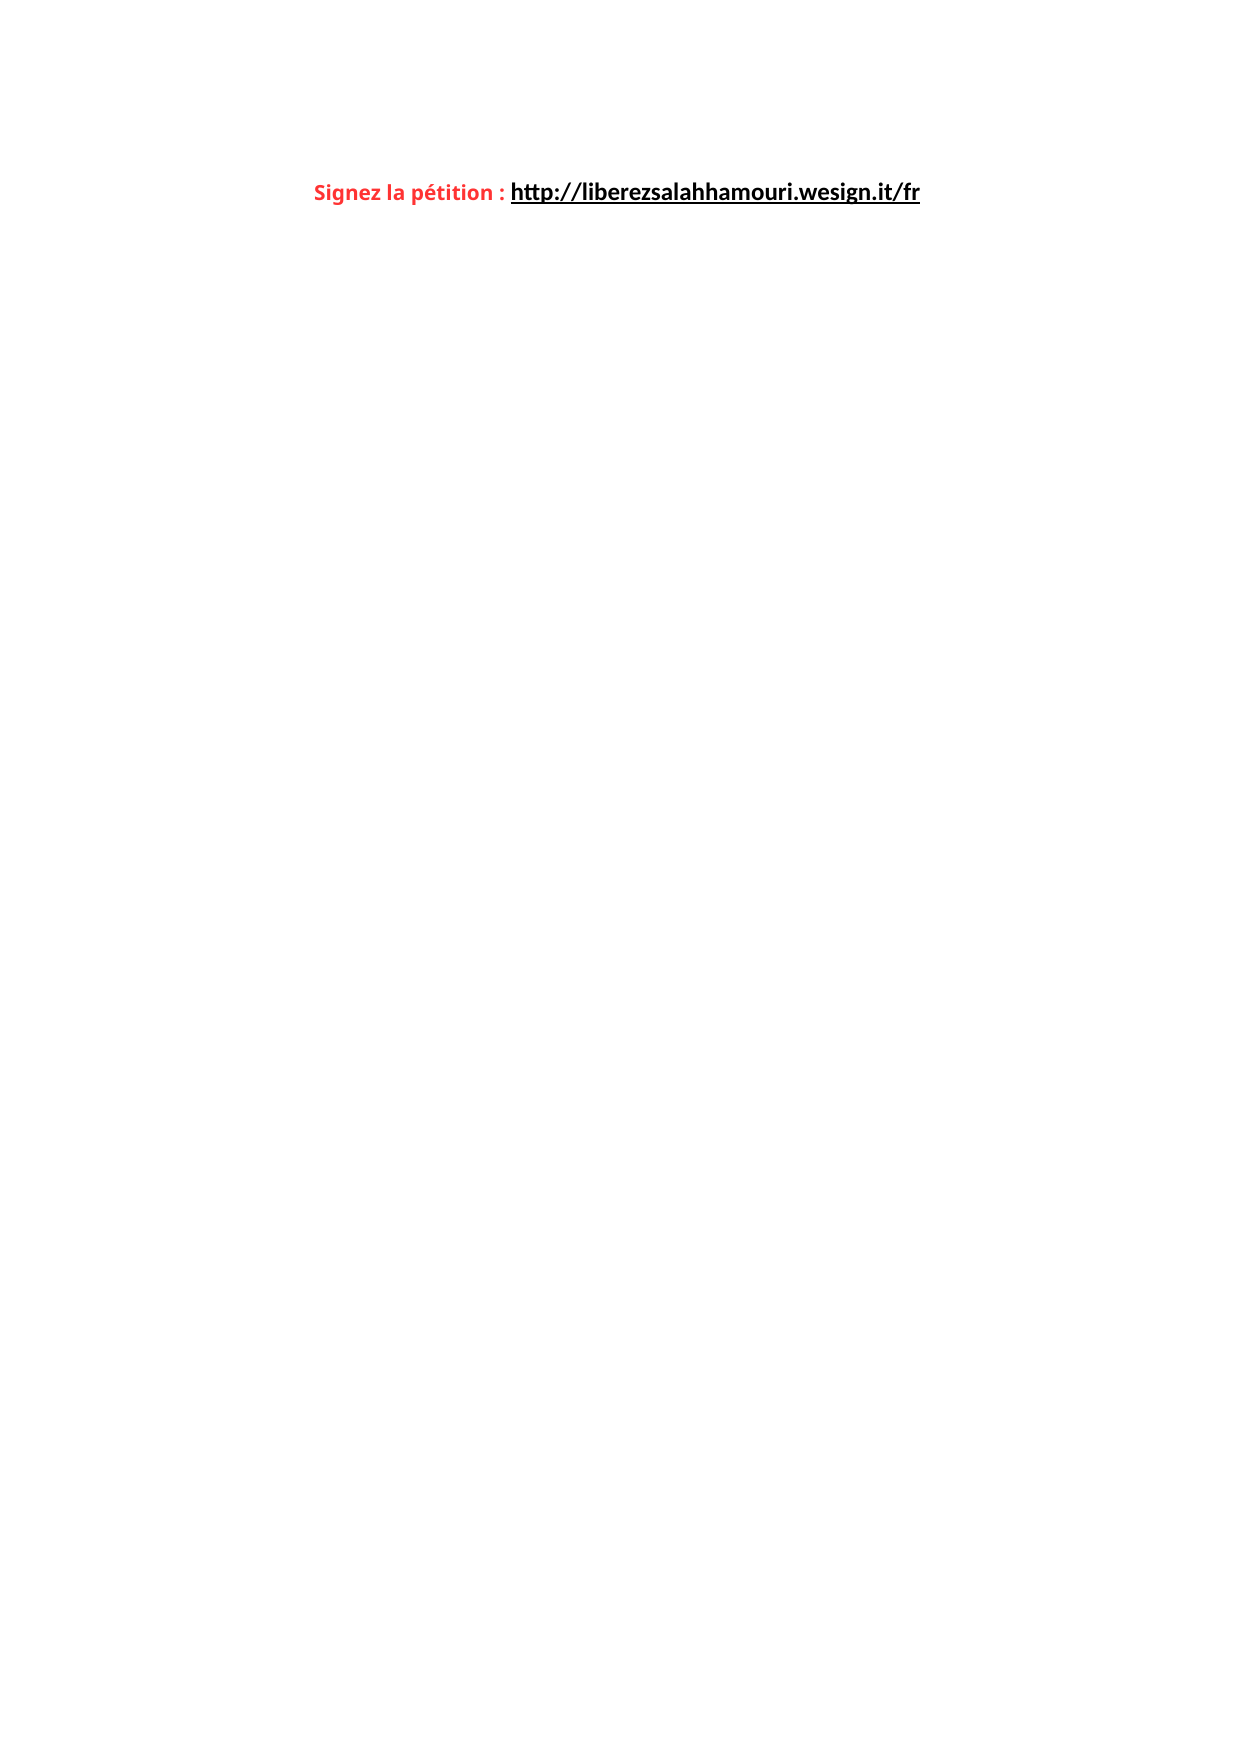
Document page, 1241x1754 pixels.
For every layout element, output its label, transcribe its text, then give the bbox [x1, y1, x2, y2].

text Signez la pétition : http://liberezsalahhamouri.wesign.it/fr [118, 176, 1122, 207]
